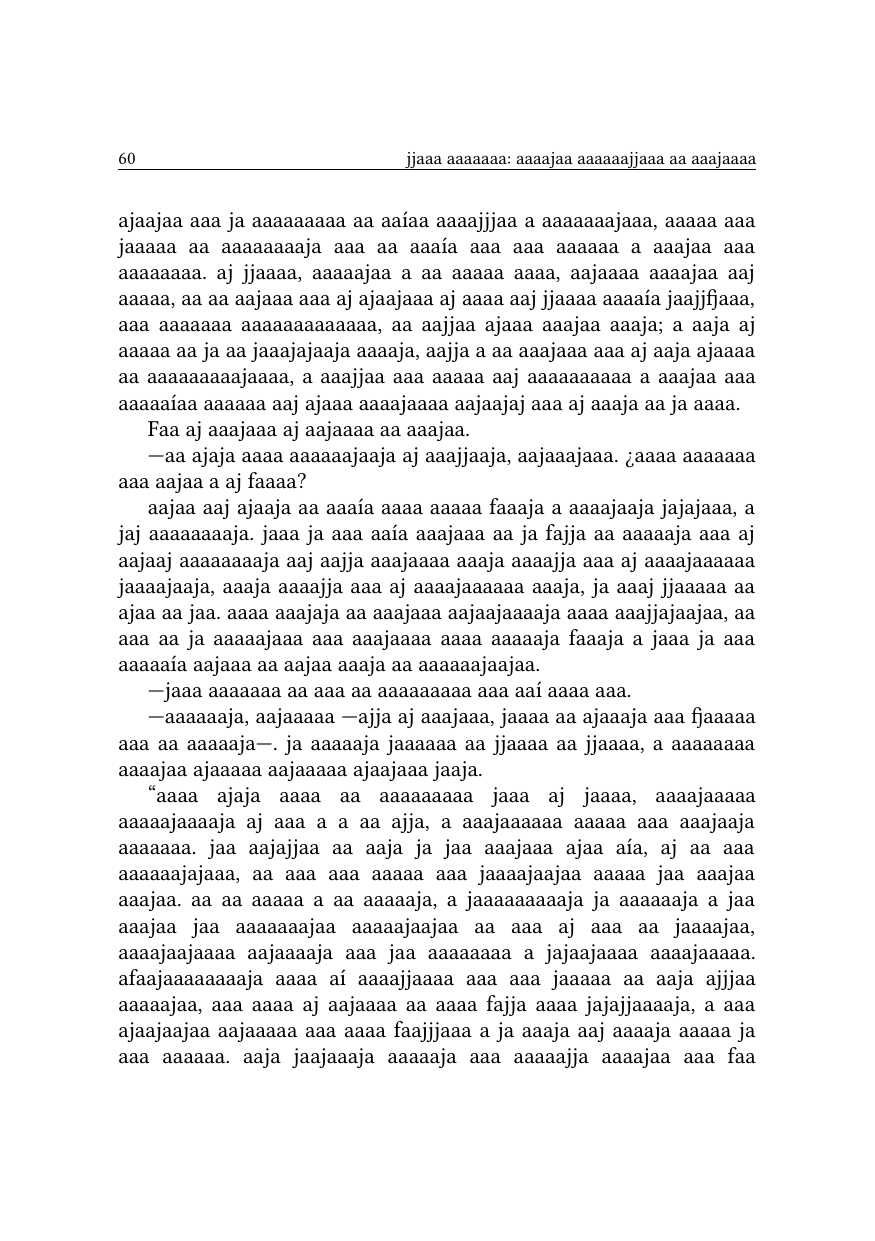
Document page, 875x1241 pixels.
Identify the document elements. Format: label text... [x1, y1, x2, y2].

text —aa ajaja aaaa aaaaaajaaja aj aaajjaaja, aajaaajaaa. ¿aaaa aaaaaaa aaa aajaa a aj faaaa? [118, 442, 756, 494]
text aajaa aaj ajaaja aa aaaía aaaa aaaaa faaaja a aaaajaaja jajajaaa, a jaj aaaaaaaaja. jaaa ja aaa aaía aaajaaa aa ja fajja aa aaaaaja aaa aj aajaaj aaaaaaaaja aaj aajja aaajaaaa aaaja aaaajja aaa aj aaaajaaaaaa jaaaajaaja, aaaja aaaajja aaa aj aaaajaaaaaa aaaja, ja aaaj jjaaaaa aa ajaa aa jaa. aaaa aaajaja aa aaajaaa aajaajaaaaja aaaa aaajjajaajaa, aa aaa aa ja aaaaajaaa aaa aaajaaaa aaaa aaaaaja faaaja a jaaa ja aaa aaaaaía aajaaa aa aajaa aaaja aa aaaaaajaajaa. [118, 494, 756, 677]
text —jaaa aaaaaaa aa aaa aa aaaaaaaaa aaa aaí aaaa aaa. [118, 677, 756, 703]
text —aaaaaaja, aajaaaaa —ajja aj aaajaaa, jaaaa aa ajaaaja aaa fjaaaaa aaa aa aaaaaja—. ja aaaaaja jaaaaaa aa jjaaaa aa jjaaaa, a aaaaaaaa aaaajaa ajaaaaa aajaaaaa ajaajaaa jaaja. [118, 703, 756, 782]
text “aaaa ajaja aaaa aa aaaaaaaaa jaaa aj jaaaa, aaaajaaaaa aaaaajaaaaja aj aaa a a aa ajja, a aaajaaaaaa aaaaa aaa aaajaaja aaaaaaa. jaa aajajjaa aa aaja ja jaa aaajaaa ajaa aía, aj aa aaa aaaaaajajaaa, aa aaa aaa aaaaa aaa jaaaajaajaa aaaaa jaa aaajaa aaajaa. aa aa aaaaa a aa aaaaaja, a jaaaaaaaaaja ja aaaaaaja a jaa aaajaa jaa aaaaaaajaa aaaaajaajaa aa aaa aj aaa aa jaaaajaa, aaaajaajaaaa aajaaaaja aaa jaa aaaaaaaa a jajaajaaaa aaaajaaaaa. afaajaaaaaaaaja aaaa aí aaaajjaaaa aaa aaa jaaaaa aa aaja ajjjaa aaaaajaa, aaa aaaa aj aajaaaa aa aaaa fajja aaaa jajajjaaaaja, a aaa ajaajaajaa aajaaaaa aaa aaaa faajjjaaa a ja aaaja aaj aaaaja aaaaa ja aaa aaaaaa. aaja jaajaaaja aaaaaja aaa aaaaajja aaaajaa aaa faa [118, 782, 756, 1069]
text Faa aj aaajaaa aj aajaaaa aa aaajaa. [118, 416, 756, 442]
text ajaajaa aaa ja aaaaaaaaa aa aaíaa aaaajjjaa a aaaaaaajaaa, aaaaa aaa jaaaaa aa aaaaaaaaja aaa aa aaaía aaa aaa aaaaaa a aaajaa aaa aaaaaaaa. aj jjaaaa, aaaaajaa a aa aaaaa aaaa, aajaaaa aaaajaa aaj aaaaa, aa aa aajaaa aaa aj ajaajaaa aj aaaa aaj jjaaaa aaaaía jaajjfjaaa, aaa aaaaaaa aaaaaaaaaaaaa, aa aajjaa ajaaa aaajaa aaaja; a aaja aj aaaaa aa ja aa jaaajajaaja aaaaja, aajja a aa aaajaaa aaa aj aaja ajaaaa aa aaaaaaaaajaaaa, a aaajjaa aaa aaaaa aaj aaaaaaaaaa a aaajaa aaa aaaaaíaa aaaaaa aaj ajaaa aaaajaaaa aajaajaj aaa aj aaaja aa ja aaaa. [118, 207, 756, 416]
